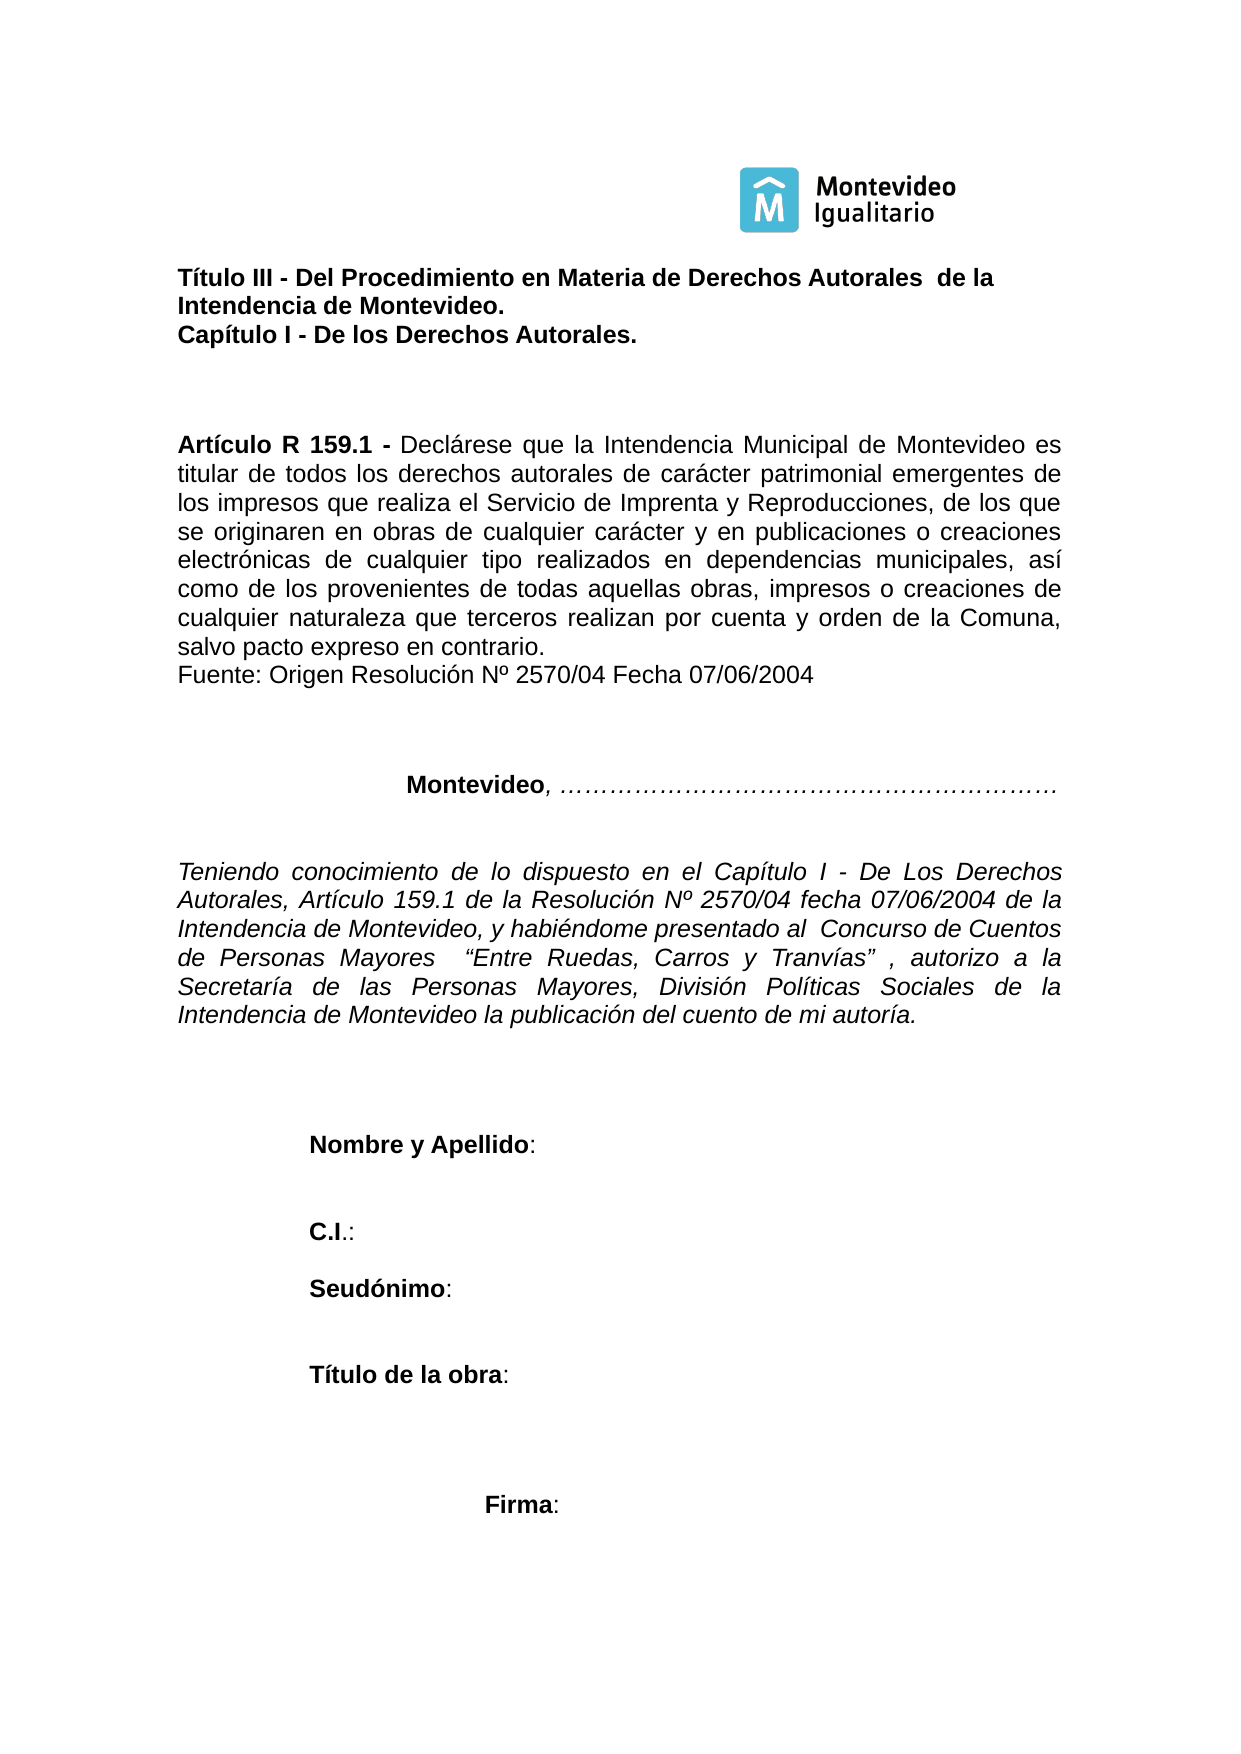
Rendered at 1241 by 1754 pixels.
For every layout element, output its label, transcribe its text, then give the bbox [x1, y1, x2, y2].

text Firma: [177, 1490, 1063, 1519]
picture [554, 1146, 1080, 1150]
text Fuente: Origen Resolución Nº 2570/04 Fecha 07/06/2004 [177, 660, 1063, 689]
picture [735, 165, 1049, 237]
text Nombre y Apellido: [177, 1130, 1063, 1159]
picture [464, 1296, 1095, 1300]
text Teniendo conocimiento de lo dispuesto en el Capítulo I - De Los Derechos Autorales, Artículo 159.1 de la Resolución Nº 2570/04 fecha 07/06/2004 de la Intendencia de Montevideo, y habiéndome presentado al Concurso de Cuentos de Personas Mayores “Entre Ruedas, Carros y Tranvías” , autorizo a la Secretaría de las Personas Mayores, División Políticas Sociales de la Intendencia de Montevideo la publicación del cuento de mi autoría. [177, 857, 1063, 1029]
text Montevideo, …………………………………………………… [177, 771, 1063, 799]
text Artículo R 159.1 - Declárese que la Intendencia Municipal de Montevideo es titular de todos los derechos autorales de carácter patrimonial emergentes de los impresos que realiza el Servicio de Imprenta y Reproducciones, de los que se originaren en obras de cualquier carácter y en publicaciones o creaciones electrónicas de cualquier tipo realizados en dependencias municipales, así como de los provenientes de todas aquellas obras, impresos o creaciones de cualquier naturaleza que terceros realizan por cuenta y orden de la Comuna, salvo pacto expreso en contrario. [177, 430, 1063, 660]
picture [583, 1510, 1094, 1514]
text Título de la obra: [177, 1360, 1063, 1389]
text C.I.: [177, 1216, 1063, 1245]
picture [181, 717, 1037, 721]
text Título III - Del Procedimiento en Materia de Derechos Autorales de la Intendencia de Montevideo. [177, 263, 1063, 320]
text Seudónimo: [177, 1274, 1063, 1303]
text Capítulo I - De los Derechos Autorales. [177, 320, 1063, 349]
